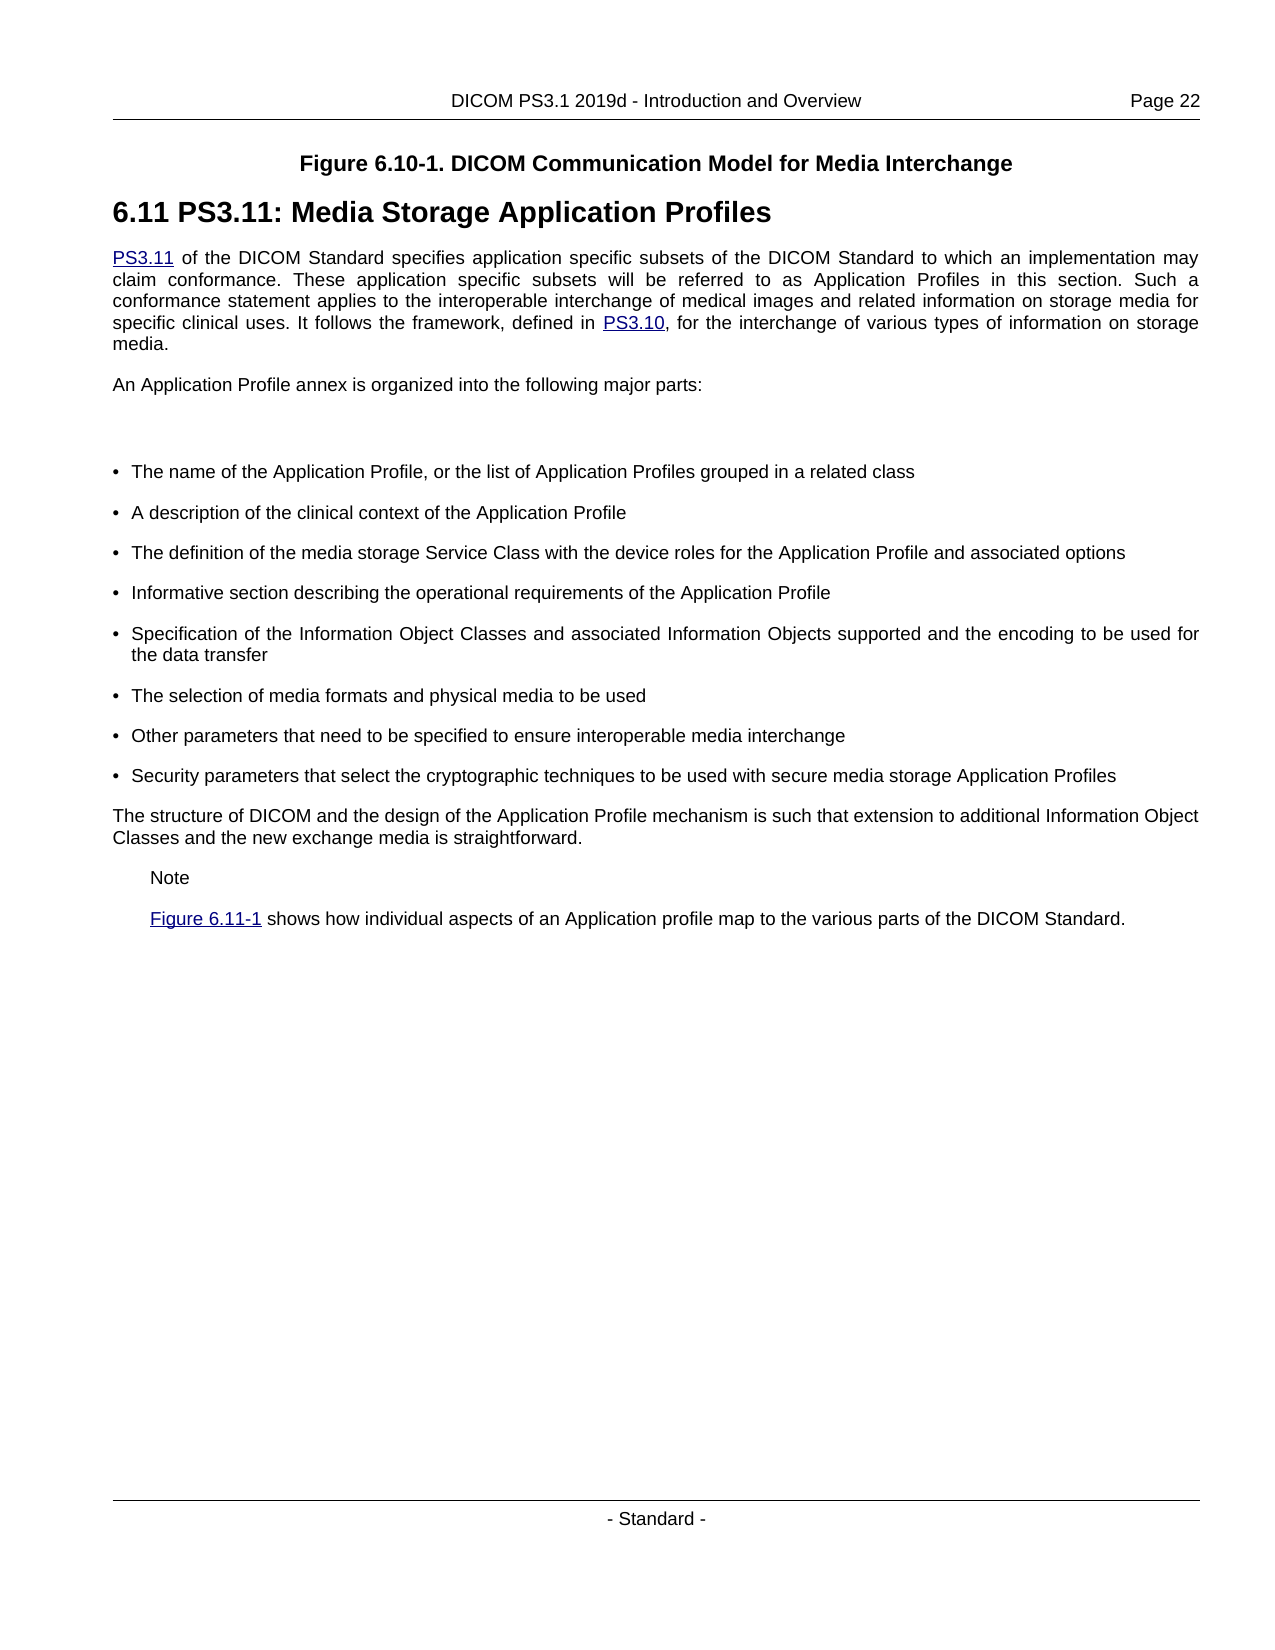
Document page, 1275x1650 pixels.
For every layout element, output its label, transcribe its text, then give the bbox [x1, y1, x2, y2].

text • The selection of media formats and physical media to be used [112, 684, 1200, 706]
text • The definition of the media storage Service Class with the device roles for the Application Profile and associated options [112, 542, 1200, 563]
text • Security parameters that select the cryptographic techniques to be used with secure media storage Application Profiles [112, 765, 1200, 787]
text An Application Profile annex is organized into the following major parts: [112, 373, 1200, 395]
text Figure 6.11-1 shows how individual aspects of an Application profile map to the various parts of the DICOM Standard. [150, 907, 1162, 929]
text • Specification of the Information Object Classes and associated Information Objects supported and the encoding to be used for the data transfer [112, 622, 1200, 666]
text • A description of the clinical context of the Application Profile [112, 502, 1200, 523]
text The structure of DICOM and the design of the Application Profile mechanism is such that extension to additional Information Object Classes and the new exchange media is straightforward. [112, 805, 1200, 848]
text Figure 6.10-1. DICOM Communication Model for Media Interchange [112, 150, 1200, 176]
text • Other parameters that need to be specified to ensure interoperable media interchange [112, 725, 1200, 746]
text PS3.11 of the DICOM Standard specifies application specific subsets of the DICOM Standard to which an implementation may claim conformance. These application specific subsets will be referred to as Application Profiles in this section. Such a conformance statement applies to the interoperable interchange of medical images and related information on storage media for specific clinical uses. It follows the framework, defined in PS3.10, for the interchange of various types of information on storage media. [112, 247, 1200, 355]
text • Informative section describing the operational requirements of the Application Profile [112, 582, 1200, 604]
text • The name of the Application Profile, or the list of Application Profiles grouped in a related class [112, 461, 1200, 483]
text Note [150, 867, 1162, 889]
text 6.11 PS3.11: Media Storage Application Profiles [112, 194, 1200, 228]
